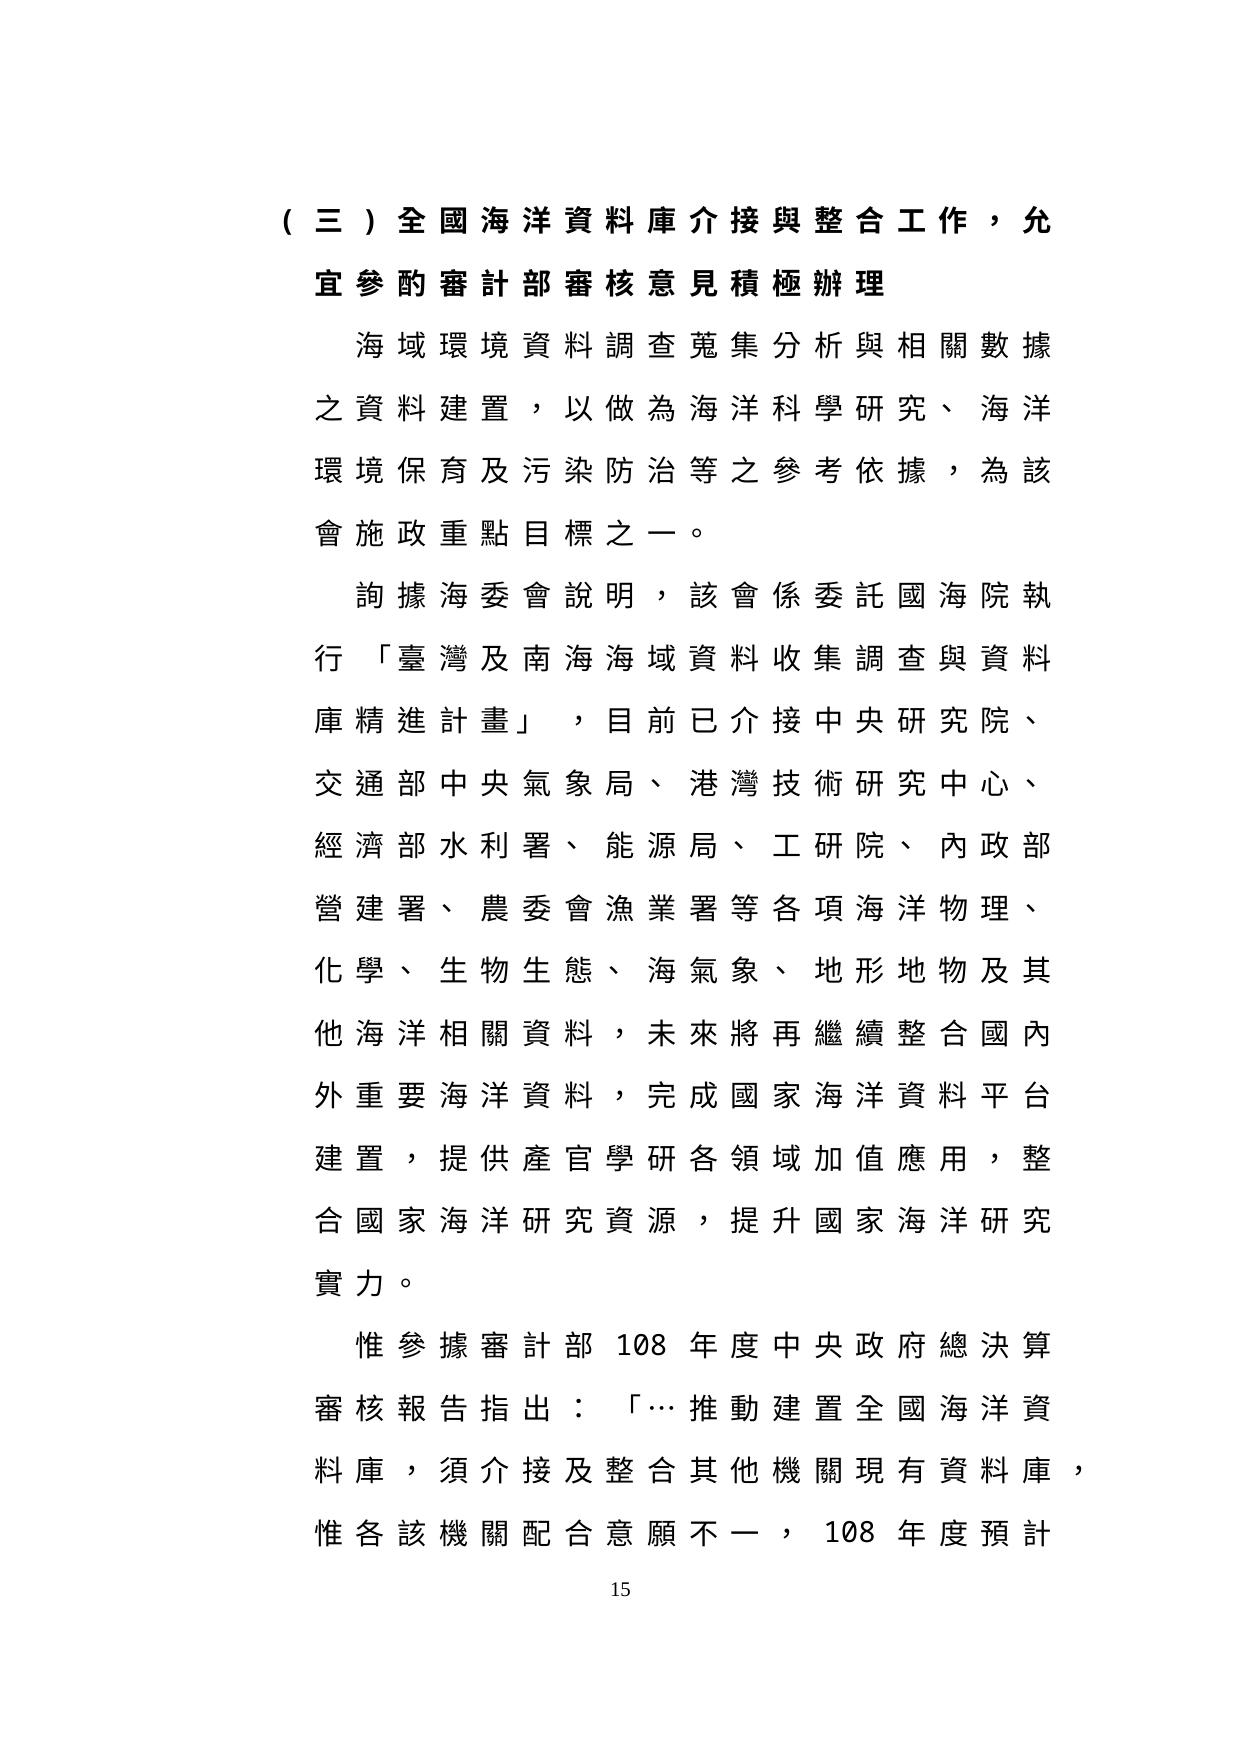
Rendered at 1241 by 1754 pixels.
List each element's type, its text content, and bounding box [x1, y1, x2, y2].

text (三)全國海洋資料庫介接與整合工作，允宜參酌審計部審核意見積極辦理 [242, 177, 1058, 302]
text 惟參據審計部108年度中央政府總決算審核報告指出：「…推動建置全國海洋資料庫，須介接及整合其他機關現有資料庫，惟各該機關配合意願不一，108年度預計完成事項尚無具體進展。」是以，該會允宜參酌審計部審核意見，積極與相關海氣象、生態與海域地形地貌調查之中央主管機關、地方政府及學術研究機構建立溝通平臺，加速整合現有海域環境水文監測站數量與資訊，並協調各機關(構)盤點及提供有關海洋監測及海洋研究相關資料，以利未來提供全方位之海洋資料與資訊服務，促進海洋資訊之流通與充分利用，提升我國海洋研發能量。 [271, 1302, 1058, 1552]
text 海域環境資料調查蒐集分析與相關數據之資料建置，以做為海洋科學研究、海洋環境保育及污染防治等之參考依據，為該會施政重點目標之一。 [271, 302, 1058, 552]
text 詢據海委會說明，該會係委託國海院執行「臺灣及南海海域資料收集調查與資料庫精進計畫」，目前已介接中央研究院、交通部中央氣象局、港灣技術研究中心、經濟部水利署、能源局、工研院、內政部營建署、農委會漁業署等各項海洋物理、化學、生物生態、海氣象、地形地物及其他海洋相關資料，未來將再繼續整合國內外重要海洋資料，完成國家海洋資料平台建置，提供產官學研各領域加值應用，整合國家海洋研究資源，提升國家海洋研究實力。 [271, 552, 1058, 1302]
